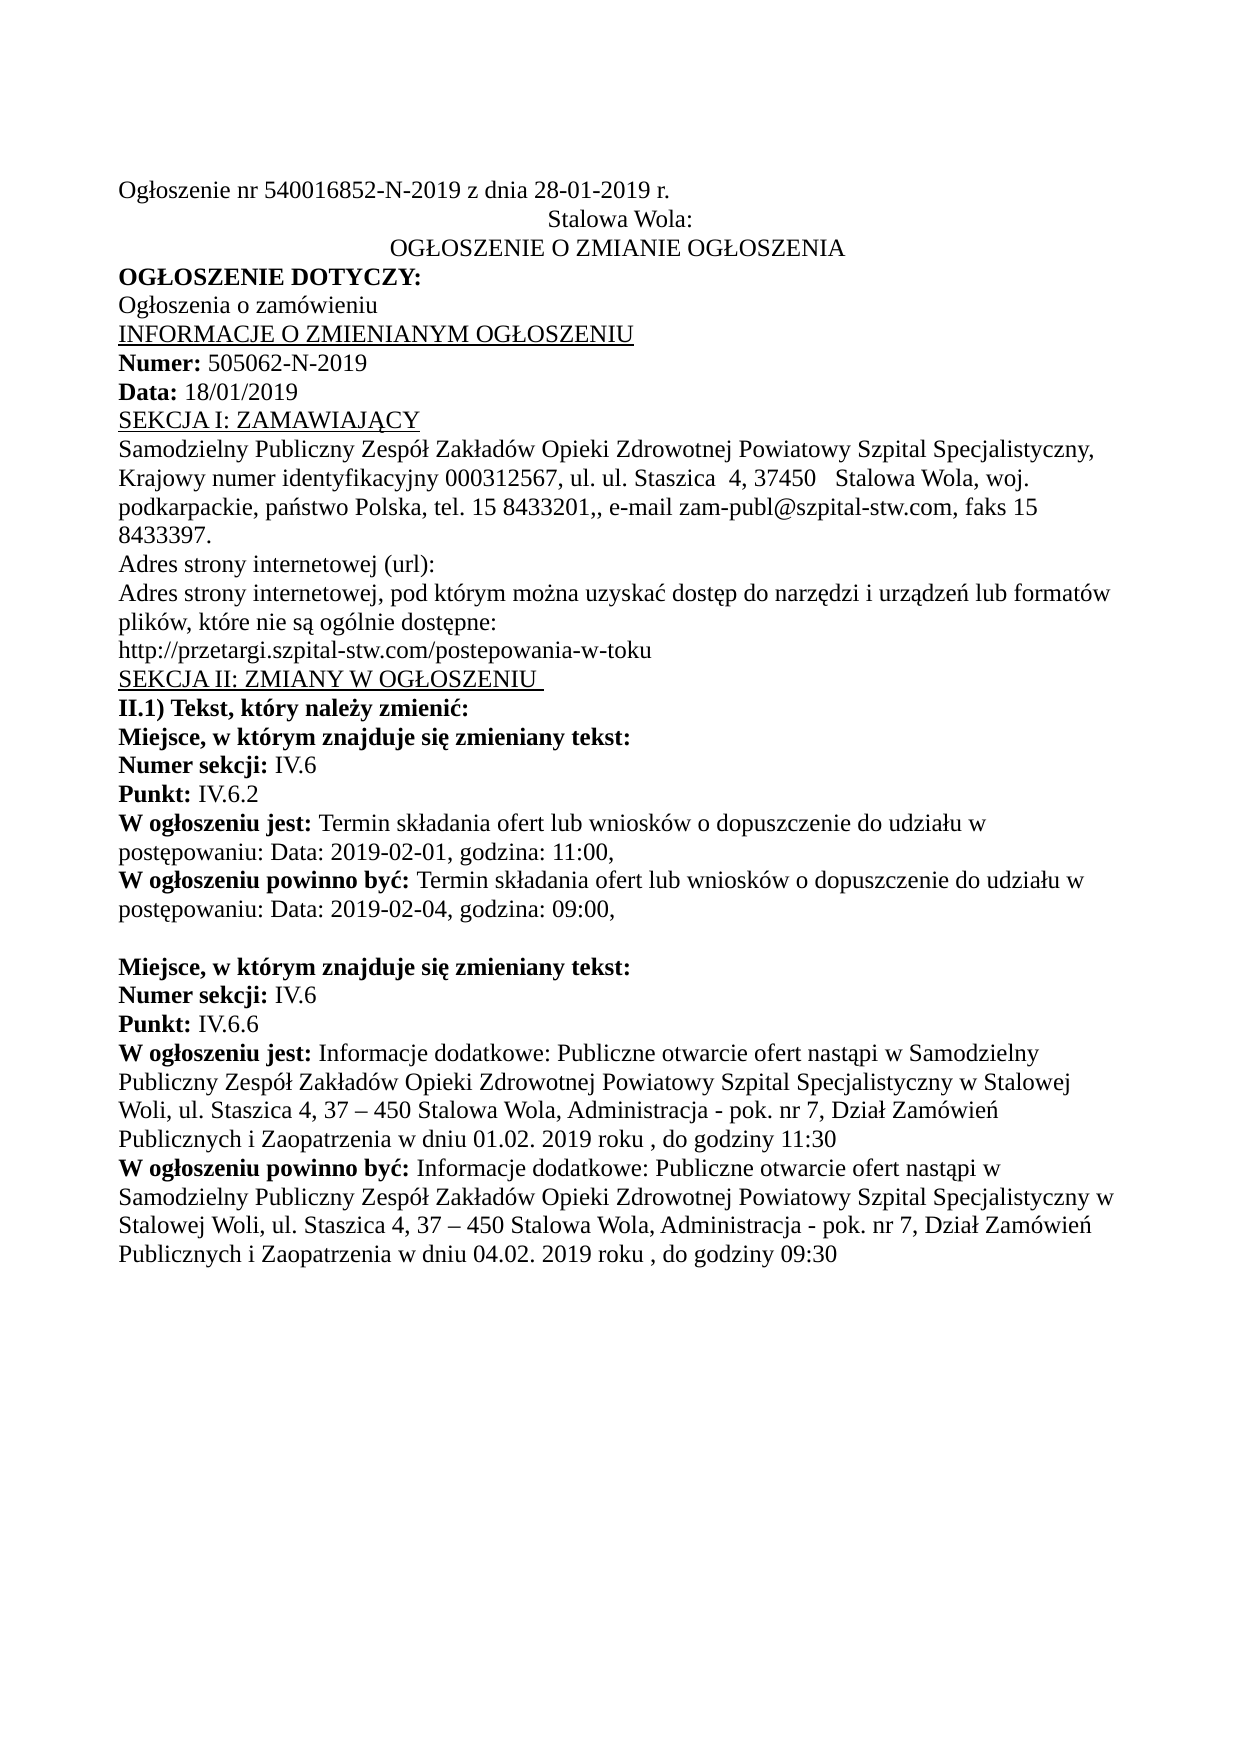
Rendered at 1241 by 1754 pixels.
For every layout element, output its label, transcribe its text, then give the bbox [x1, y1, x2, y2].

text Ogłoszenie nr 540016852-N-2019 z dnia 28-01-2019 r. [118, 176, 1122, 204]
text SEKCJA I: ZAMAWIAJĄCY [118, 406, 1122, 434]
text II.1) Tekst, który należy zmienić: [118, 693, 1122, 722]
text SEKCJA II: ZMIANY W OGŁOSZENIU [118, 664, 1122, 693]
text Samodzielny Publiczny Zespół Zakładów Opieki Zdrowotnej Powiatowy Szpital Specjalistyczny, Krajowy numer identyfikacyjny 000312567, ul. ul. Staszica 4, 37450 Stalowa Wola, woj. podkarpackie, państwo Polska, tel. 15 8433201,, e-mail zam-publ@szpital-stw.com, faks 15 8433397. Adres strony internetowej (url): Adres strony internetowej, pod którym można uzyskać dostęp do narzędzi i urządzeń lub formatów plików, które nie są ogólnie dostępne: http://przetargi.szpital-stw.com/postepowania-w-toku [118, 434, 1122, 664]
text OGŁOSZENIE DOTYCZY: [118, 262, 1122, 291]
text Stalowa Wola: OGŁOSZENIE O ZMIANIE OGŁOSZENIA [118, 204, 1122, 262]
text INFORMACJE O ZMIENIANYM OGŁOSZENIU [118, 319, 1122, 348]
text Miejsce, w którym znajduje się zmieniany tekst: Numer sekcji: IV.6 Punkt: IV.6.2 W ogłoszeniu jest: Termin składania ofert lub wniosków o dopuszczenie do udziału w postępowaniu: Data: 2019-02-01, godzina: 11:00, W ogłoszeniu powinno być: Termin składania ofert lub wniosków o dopuszczenie do udziału w postępowaniu: Data: 2019-02-04, godzina: 09:00, Miejsce, w którym znajduje się zmieniany tekst: Numer sekcji: IV.6 Punkt: IV.6.6 W ogłoszeniu jest: Informacje dodatkowe: Publiczne otwarcie ofert nastąpi w Samodzielny Publiczny Zespół Zakładów Opieki Zdrowotnej Powiatowy Szpital Specjalistyczny w Stalowej Woli, ul. Staszica 4, 37 – 450 Stalowa Wola, Administracja - pok. nr 7, Dział Zamówień Publicznych i Zaopatrzenia w dniu 01.02. 2019 roku , do godziny 11:30 W ogłoszeniu powinno być: Informacje dodatkowe: Publiczne otwarcie ofert nastąpi w Samodzielny Publiczny Zespół Zakładów Opieki Zdrowotnej Powiatowy Szpital Specjalistyczny w Stalowej Woli, ul. Staszica 4, 37 – 450 Stalowa Wola, Administracja - pok. nr 7, Dział Zamówień Publicznych i Zaopatrzenia w dniu 04.02. 2019 roku , do godziny 09:30 [118, 722, 1122, 1268]
text Numer: 505062-N-2019 Data: 18/01/2019 [118, 348, 1122, 406]
text Ogłoszenia o zamówieniu [118, 291, 1122, 319]
